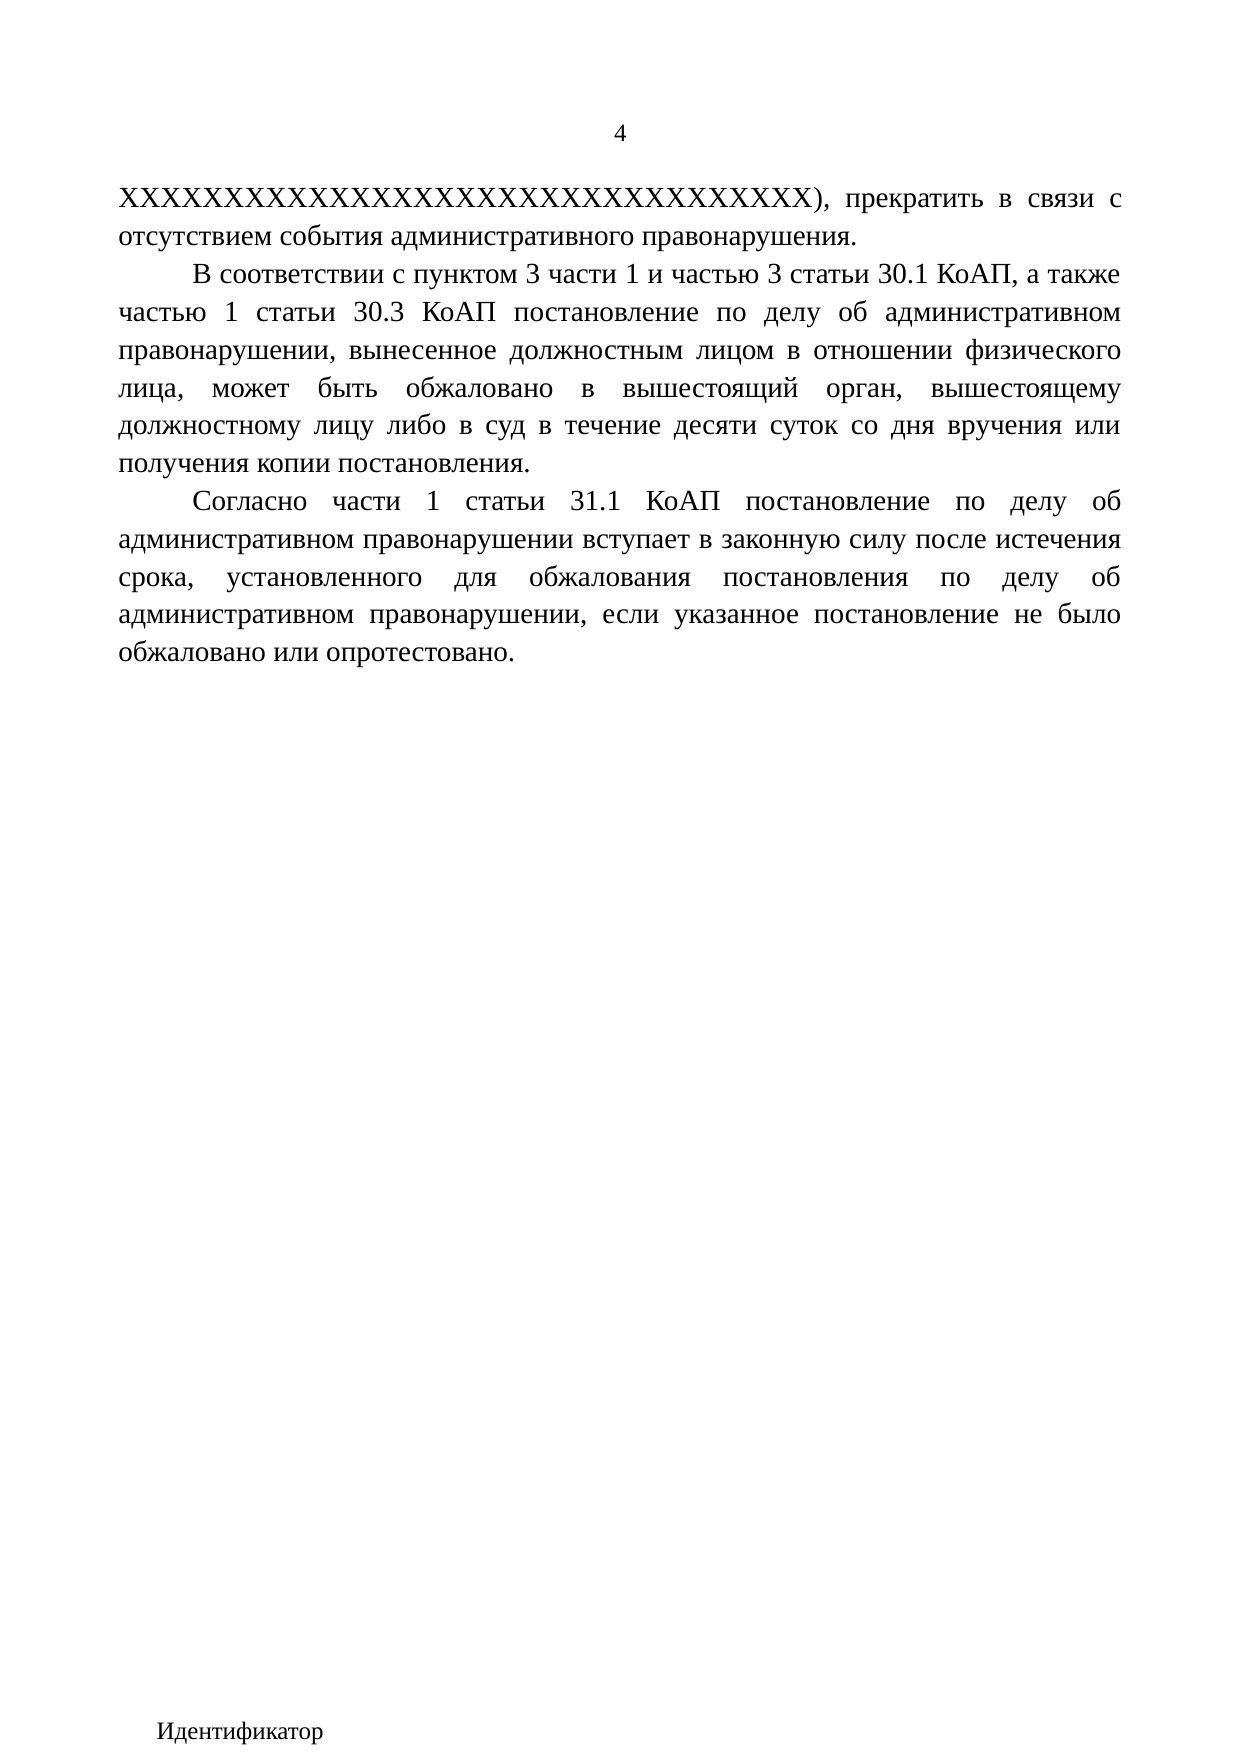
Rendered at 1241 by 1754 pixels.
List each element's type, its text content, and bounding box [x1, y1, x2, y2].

text Согласно части 1 статьи 31.1 КоАП постановление по делу об административном правонарушении вступает в законную силу после истечения срока, установленного для обжалования постановления по делу об административном правонарушении, если указанное постановление не было обжаловано или опротестовано. [118, 479, 1122, 668]
text XXXXXXXXXXXXXXXXXXXXXXXXXXXXXXXXX), прекратить в связи с отсутствием события административного правонарушения. [118, 176, 1122, 252]
text В соответствии с пунктом 3 части 1 и частью 3 статьи 30.1 КоАП, а также частью 1 статьи 30.3 КоАП постановление по делу об административном правонарушении, вынесенное должностным лицом в отношении физического лица, может быть обжаловано в вышестоящий орган, вышестоящему должностному лицу либо в суд в течение десяти суток со дня вручения или получения копии постановления. [118, 252, 1122, 479]
